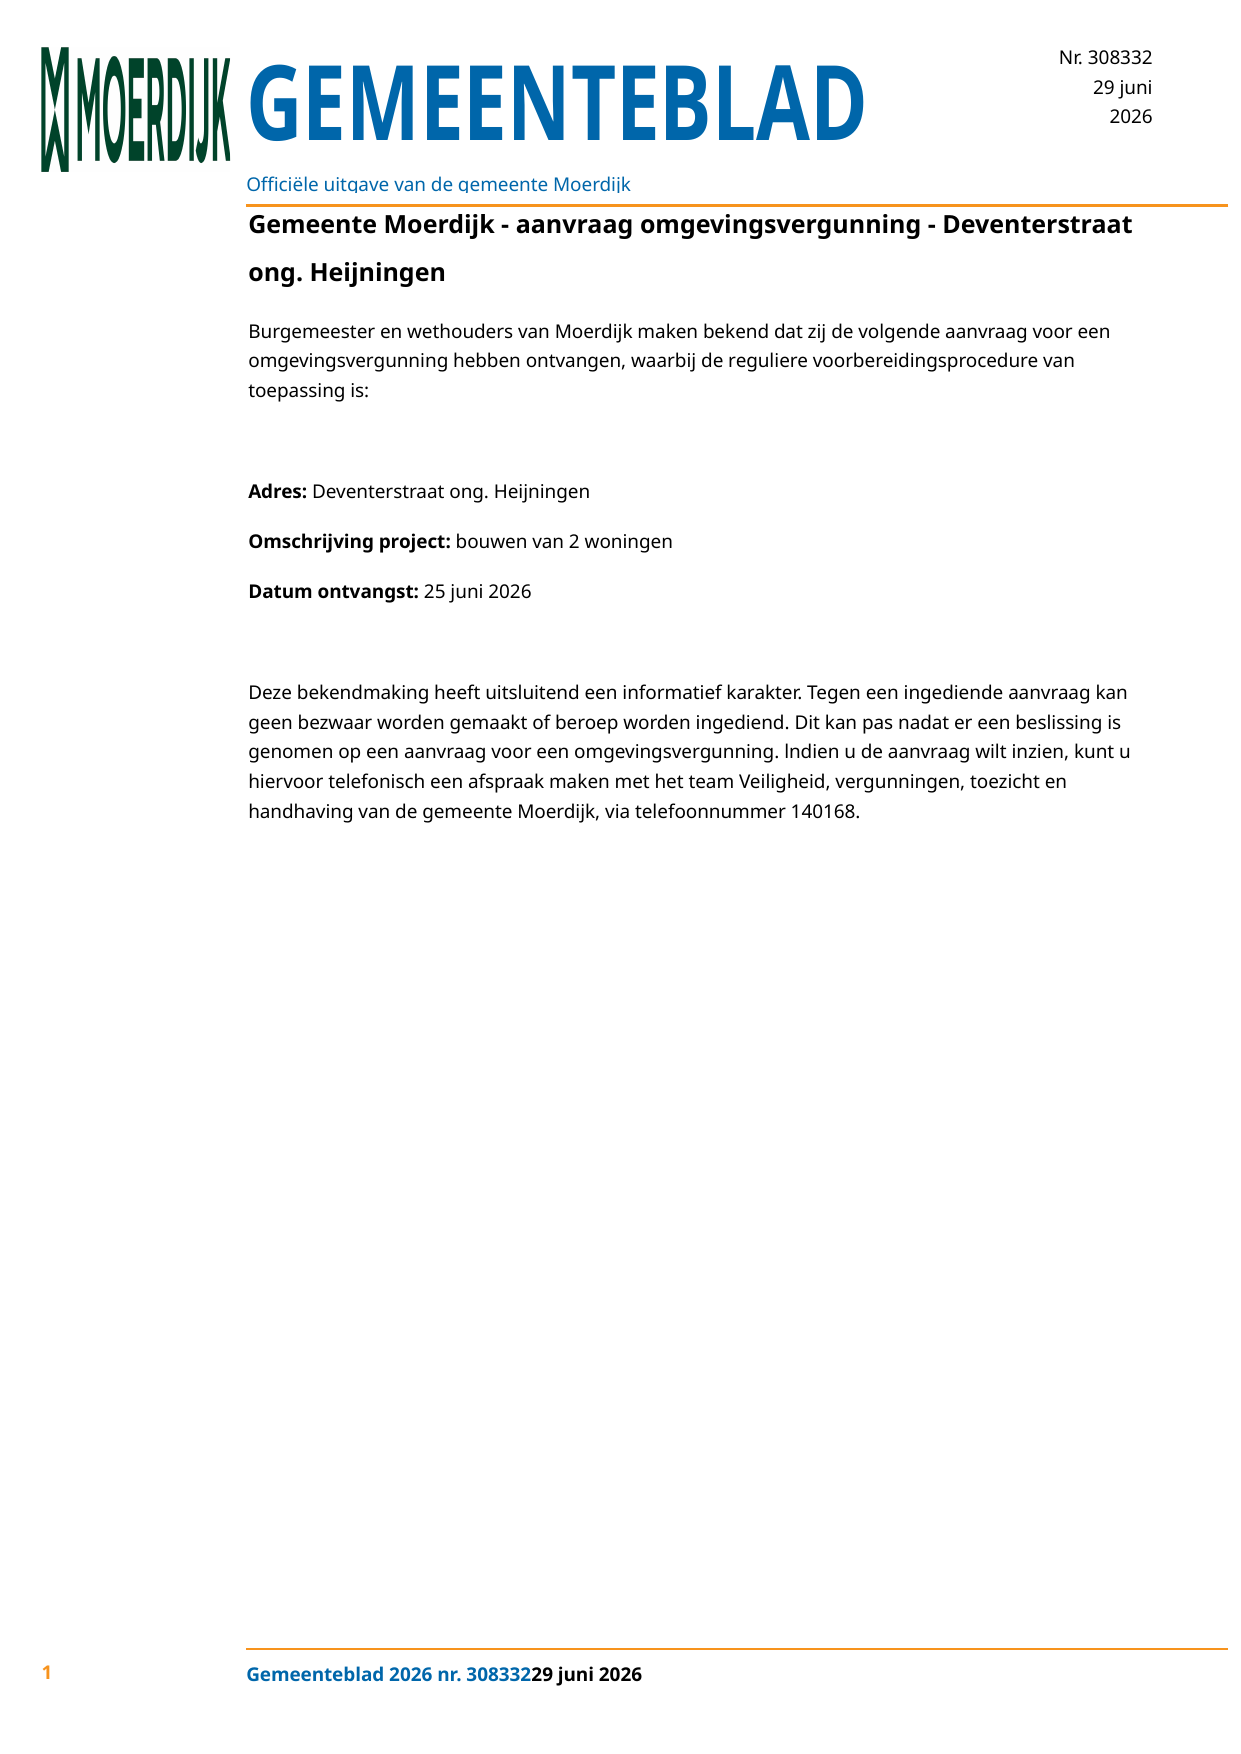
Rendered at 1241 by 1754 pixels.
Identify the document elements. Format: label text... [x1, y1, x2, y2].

text Deze bekendmaking heeft uitsluitend een informatief karakter. Tegen een ingediende aanvraag kan geen bezwaar worden gemaakt of beroep worden ingediend. Dit kan pas nadat er een beslissing is genomen op een aanvraag voor een omgevingsvergunning. lndien u de aanvraag wilt inzien, kunt u hiervoor telefonisch een afspraak maken met het team Veiligheid, vergunningen, toezicht en handhaving van de gemeente Moerdijk, via telefoonnummer 140168. [248, 679, 1152, 824]
text Gemeente Moerdijk - aanvraag omgevingsvergunning - Deventerstraat ong. Heijningen [248, 207, 1152, 288]
picture [41, 47, 231, 172]
text Burgemeester en wethouders van Moerdijk maken bekend dat zij de volgende aanvraag voor een omgevingsvergunning hebben ontvangen, waarbij de reguliere voorbereidingsprocedure van toepassing is: [248, 318, 1152, 403]
text Adres: Deventerstraat ong. Heijningen [248, 478, 1152, 504]
text Datum ontvangst: 25 juni 2026 [248, 579, 1152, 604]
text Omschrijving project: bouwen van 2 woningen [248, 528, 1152, 554]
